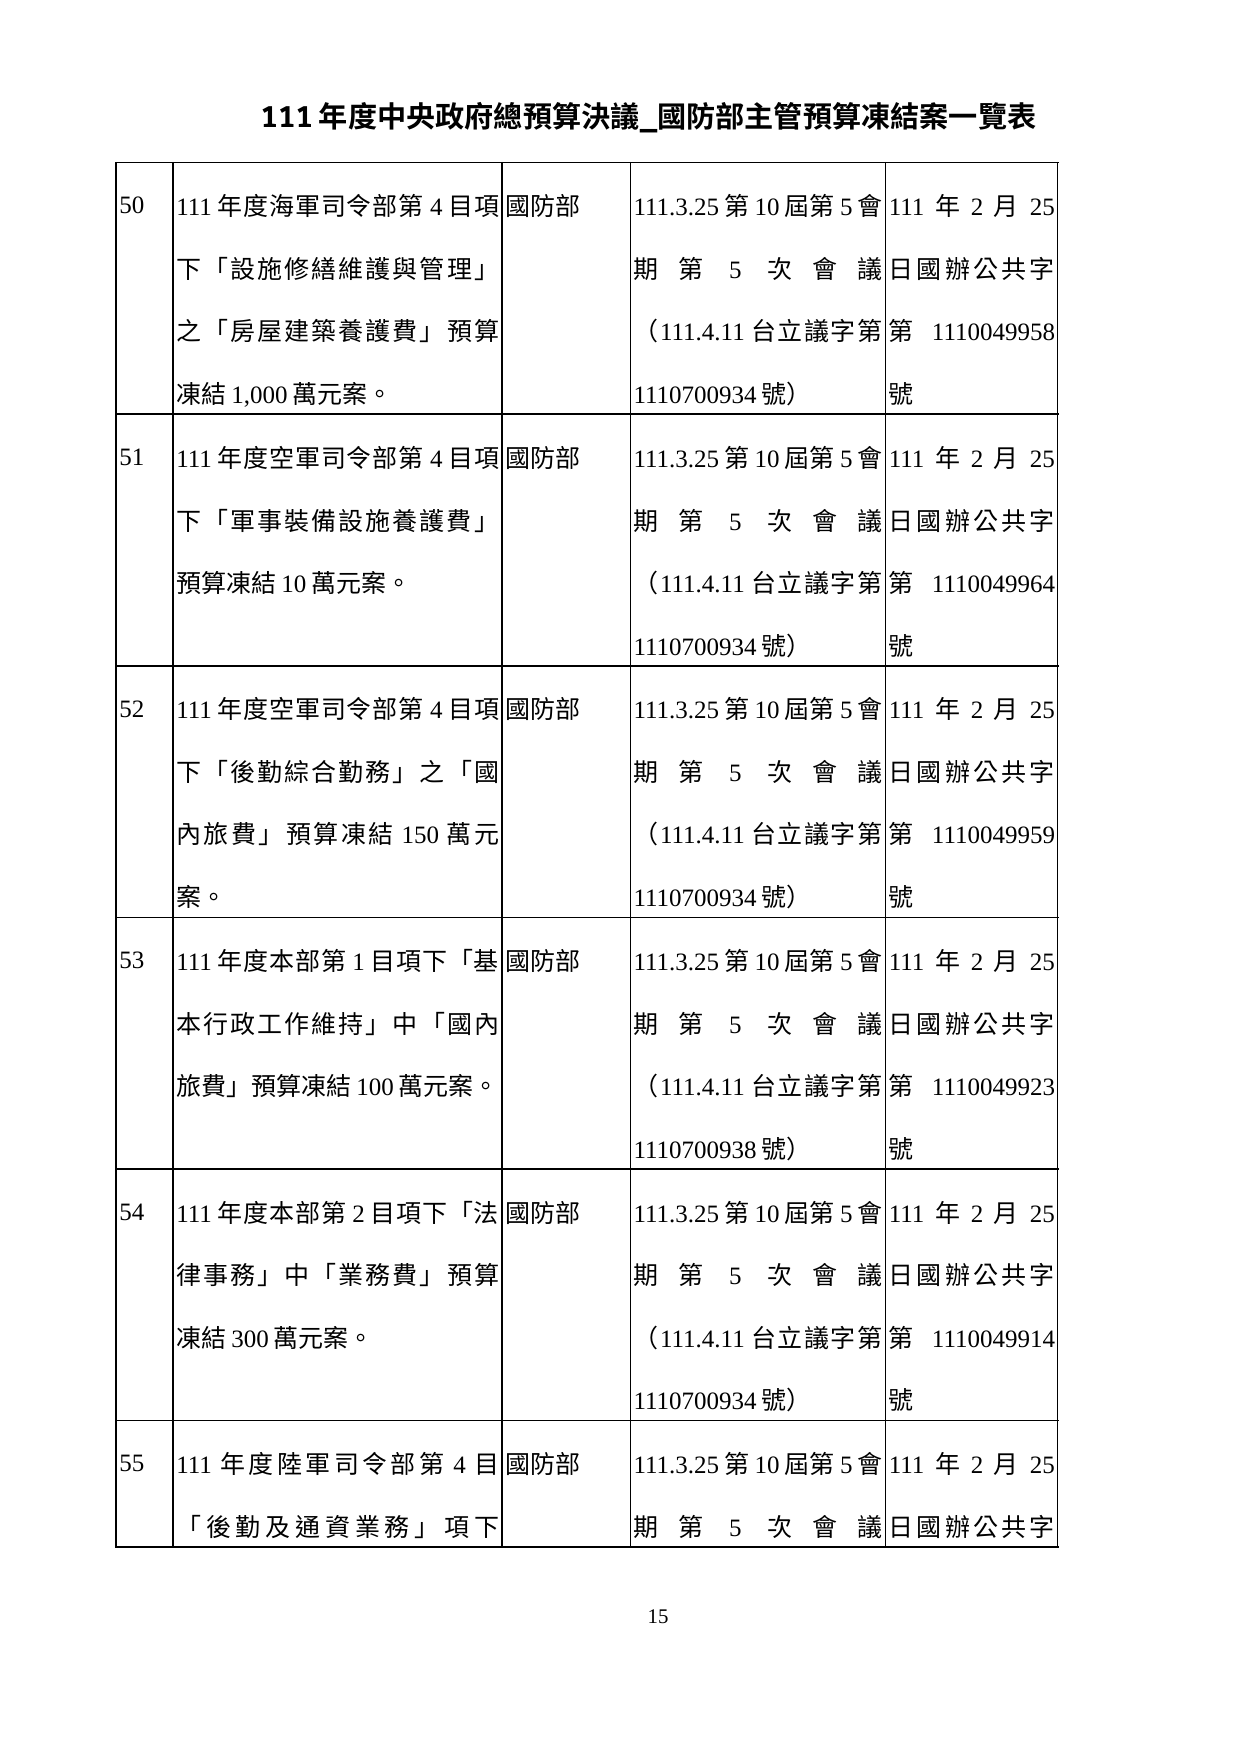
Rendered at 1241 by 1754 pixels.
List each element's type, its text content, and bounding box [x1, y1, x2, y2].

table_cell 111年2月25日國辦公共字第1110049964號 [886, 415, 1057, 665]
table_cell 111.3.25第10屆第5會期第5次會議（111.4.11台立議字第1110700934號） [631, 415, 885, 665]
table_cell 111年2月25日國辦公共字第1110049959號 [886, 667, 1057, 916]
table_cell 國防部 [503, 415, 630, 665]
table_cell 國防部 [503, 1421, 630, 1546]
table_cell [117, 918, 172, 1168]
table_cell 111年度空軍司令部第4目項下「後勤綜合勤務」之「國內旅費」預算凍結150萬元案。 [174, 667, 501, 916]
table_cell 111年度陸軍司令部第4目「後勤及通資業務」項下 [174, 1421, 501, 1546]
table_cell 111年度海軍司令部第4目項下「設施修繕維護與管理」之「房屋建築養護費」預算凍結1,000萬元案。 [174, 163, 501, 413]
table_cell 111年2月25日國辦公共字第1110049923號 [886, 918, 1057, 1168]
table_cell 111年2月25日國辦公共字第1110049914號 [886, 1170, 1057, 1419]
table_cell [117, 667, 172, 916]
table_cell [117, 1170, 172, 1419]
table_cell 111.3.25第10屆第5會期第5次會議 [631, 1421, 885, 1546]
table_cell 國防部 [503, 667, 630, 916]
table_cell [117, 1421, 172, 1546]
table_cell 111.3.25第10屆第5會期第5次會議（111.4.11台立議字第1110700938號） [631, 918, 885, 1168]
table_cell 111年2月25日國辦公共字 [886, 1421, 1057, 1546]
table_cell 111年2月25日國辦公共字第1110049958號 [886, 163, 1057, 413]
table_cell 國防部 [503, 918, 630, 1168]
table_cell [117, 415, 172, 665]
table_cell [117, 163, 172, 413]
table_cell 111年度本部第1目項下「基本行政工作維持」中「國內旅費」預算凍結100萬元案。 [174, 918, 501, 1168]
table_cell 111年度空軍司令部第4目項下「軍事裝備設施養護費」預算凍結10萬元案。 [174, 415, 501, 665]
table_cell 國防部 [503, 163, 630, 413]
table_cell 111年度本部第2目項下「法律事務」中「業務費」預算凍結300萬元案。 [174, 1170, 501, 1419]
table_cell 國防部 [503, 1170, 630, 1419]
table_cell 111.3.25第10屆第5會期第5次會議（111.4.11台立議字第1110700934號） [631, 1170, 885, 1419]
table_cell 111.3.25第10屆第5會期第5次會議（111.4.11台立議字第1110700934號） [631, 163, 885, 413]
table_cell 111.3.25第10屆第5會期第5次會議（111.4.11台立議字第1110700934號） [631, 667, 885, 916]
